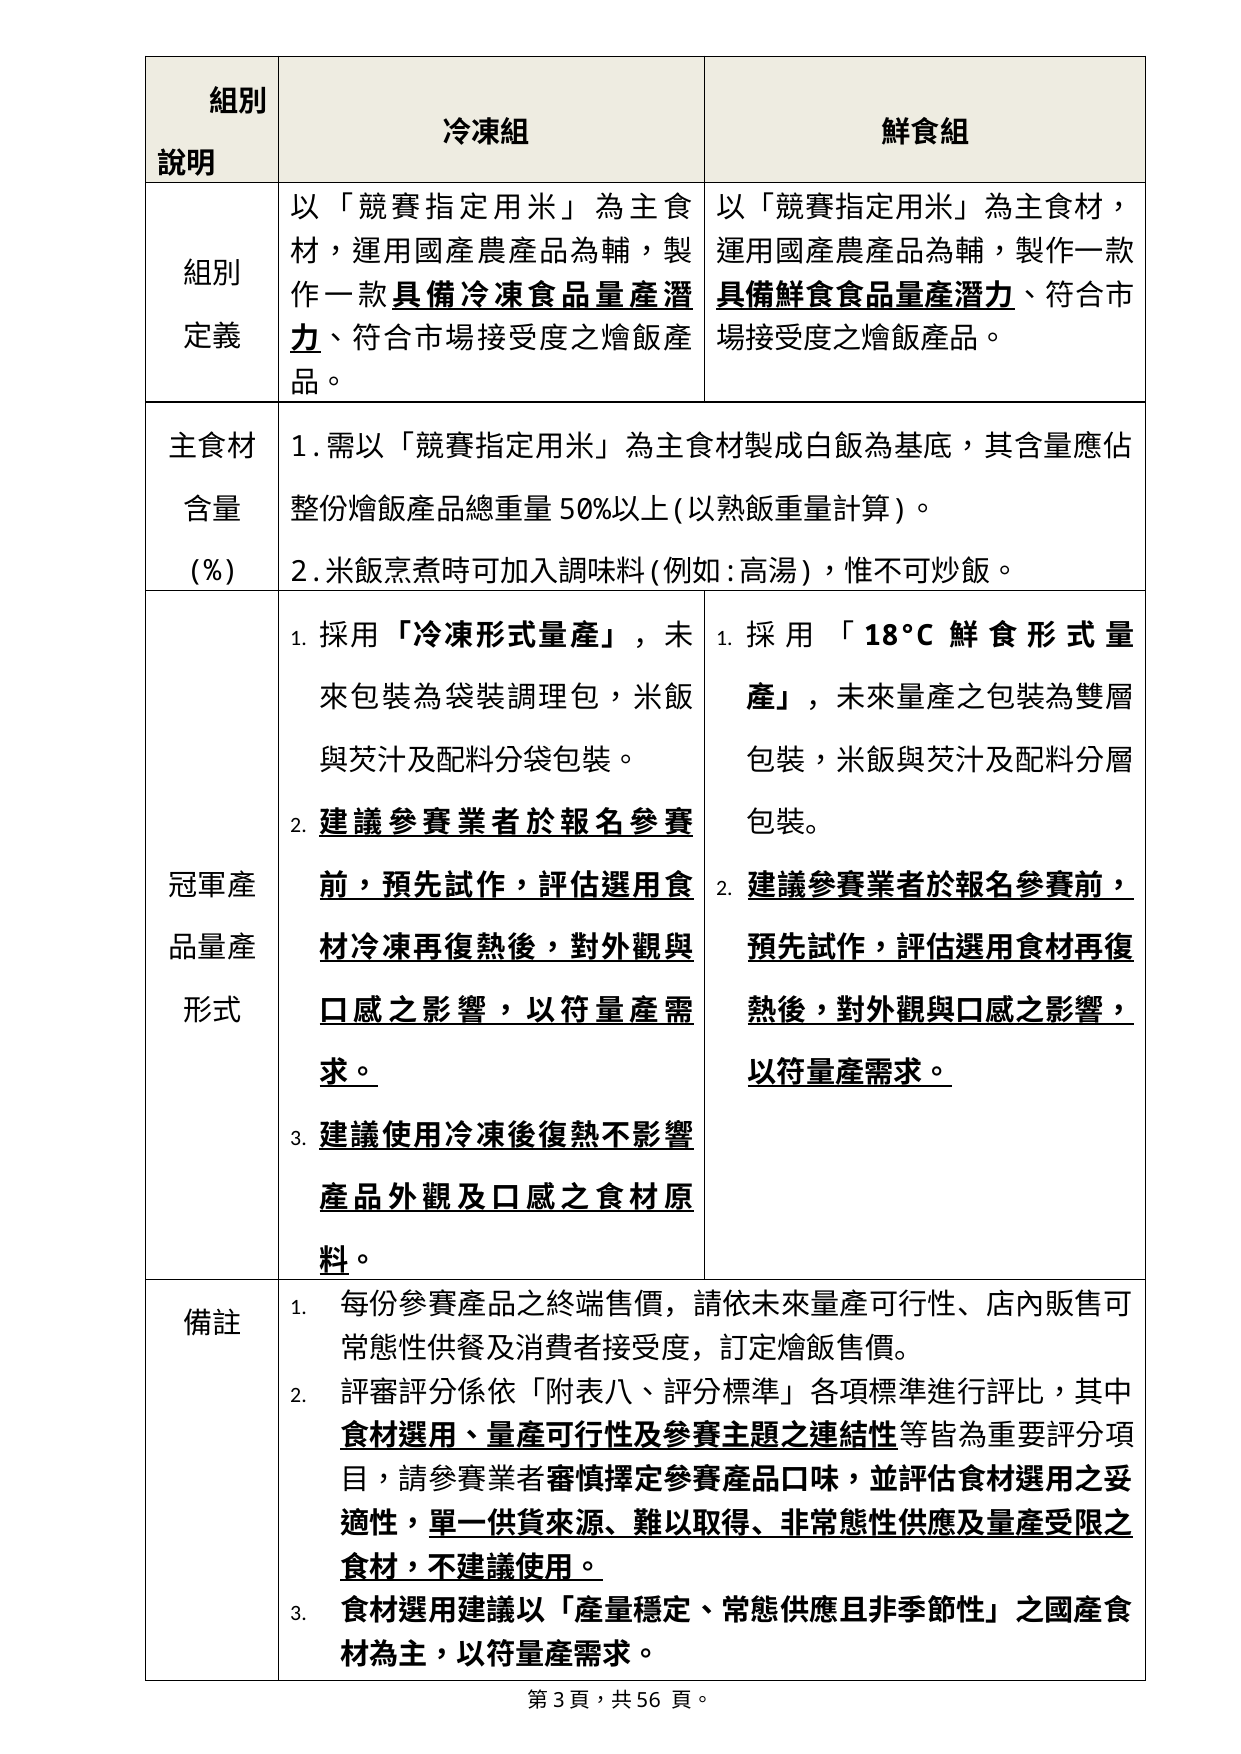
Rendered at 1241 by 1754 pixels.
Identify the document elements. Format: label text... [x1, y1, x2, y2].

table_cell 採用「冷凍形式量產」，未來包裝為袋裝調理包，米飯與芡汁及配料分袋包裝。 建議參賽業者於報名參賽前，預先試作，評估選用食材冷凍再復熱後，對外觀與口感之影響，以符量產需求。 建議使用冷凍後復熱不影響產品外觀及口感之食材原料。 [279, 591, 704, 1278]
table_header 組別 說明 [146, 57, 278, 182]
table_cell 1.需以「競賽指定用米」為主食材製成白飯為基底，其含量應佔整份燴飯產品總重量50%以上(以熟飯重量計算)。 2.米飯烹煮時可加入調味料(例如:高湯)，惟不可炒飯。 [279, 403, 1145, 590]
table_cell 冠軍產品量產形式 [146, 591, 278, 1278]
table_cell 以「競賽指定用米」為主食材，運用國產農產品為輔，製作一款具備鮮食食品量產潛力、符合市場接受度之燴飯產品。 [705, 183, 1145, 401]
table_cell 以「競賽指定用米」為主食材，運用國產農產品為輔，製作一款具備冷凍食品量產潛力、符合市場接受度之燴飯產品。 [279, 183, 704, 401]
table_cell 採用「18°C鮮食形式量產」，未來量產之包裝為雙層包裝，米飯與芡汁及配料分層包裝。 建議參賽業者於報名參賽前，預先試作，評估選用食材再復熱後，對外觀與口感之影響，以符量產需求。 [705, 591, 1145, 1278]
table_cell 主食材含量(%) [146, 403, 278, 590]
table_cell 備註 [146, 1280, 278, 1679]
table_header 冷凍組 [279, 57, 704, 182]
table_cell 每份參賽產品之終端售價，請依未來量產可行性、店內販售可常態性供餐及消費者接受度，訂定燴飯售價。 評審評分係依「附表八、評分標準」各項標準進行評比，其中食材選用、量產可行性及參賽主題之連結性等皆為重要評分項目，請參賽業者審慎擇定參賽產品口味，並評估食材選用之妥適性，單一供貨來源、難以取得、非常態性供應及量產受限之食材，不建議使用。 食材選用建議以「產量穩定、常態供應且非季節性」之國產食材為主，以符量產需求。 有關競賽指定用米暨參賽建議食材、國產稻米原料訂購資訊等，請參考附表二及附表三。 [279, 1280, 1145, 1679]
table_cell 組別 定義 [146, 183, 278, 401]
table_header 鮮食組 [705, 57, 1145, 182]
